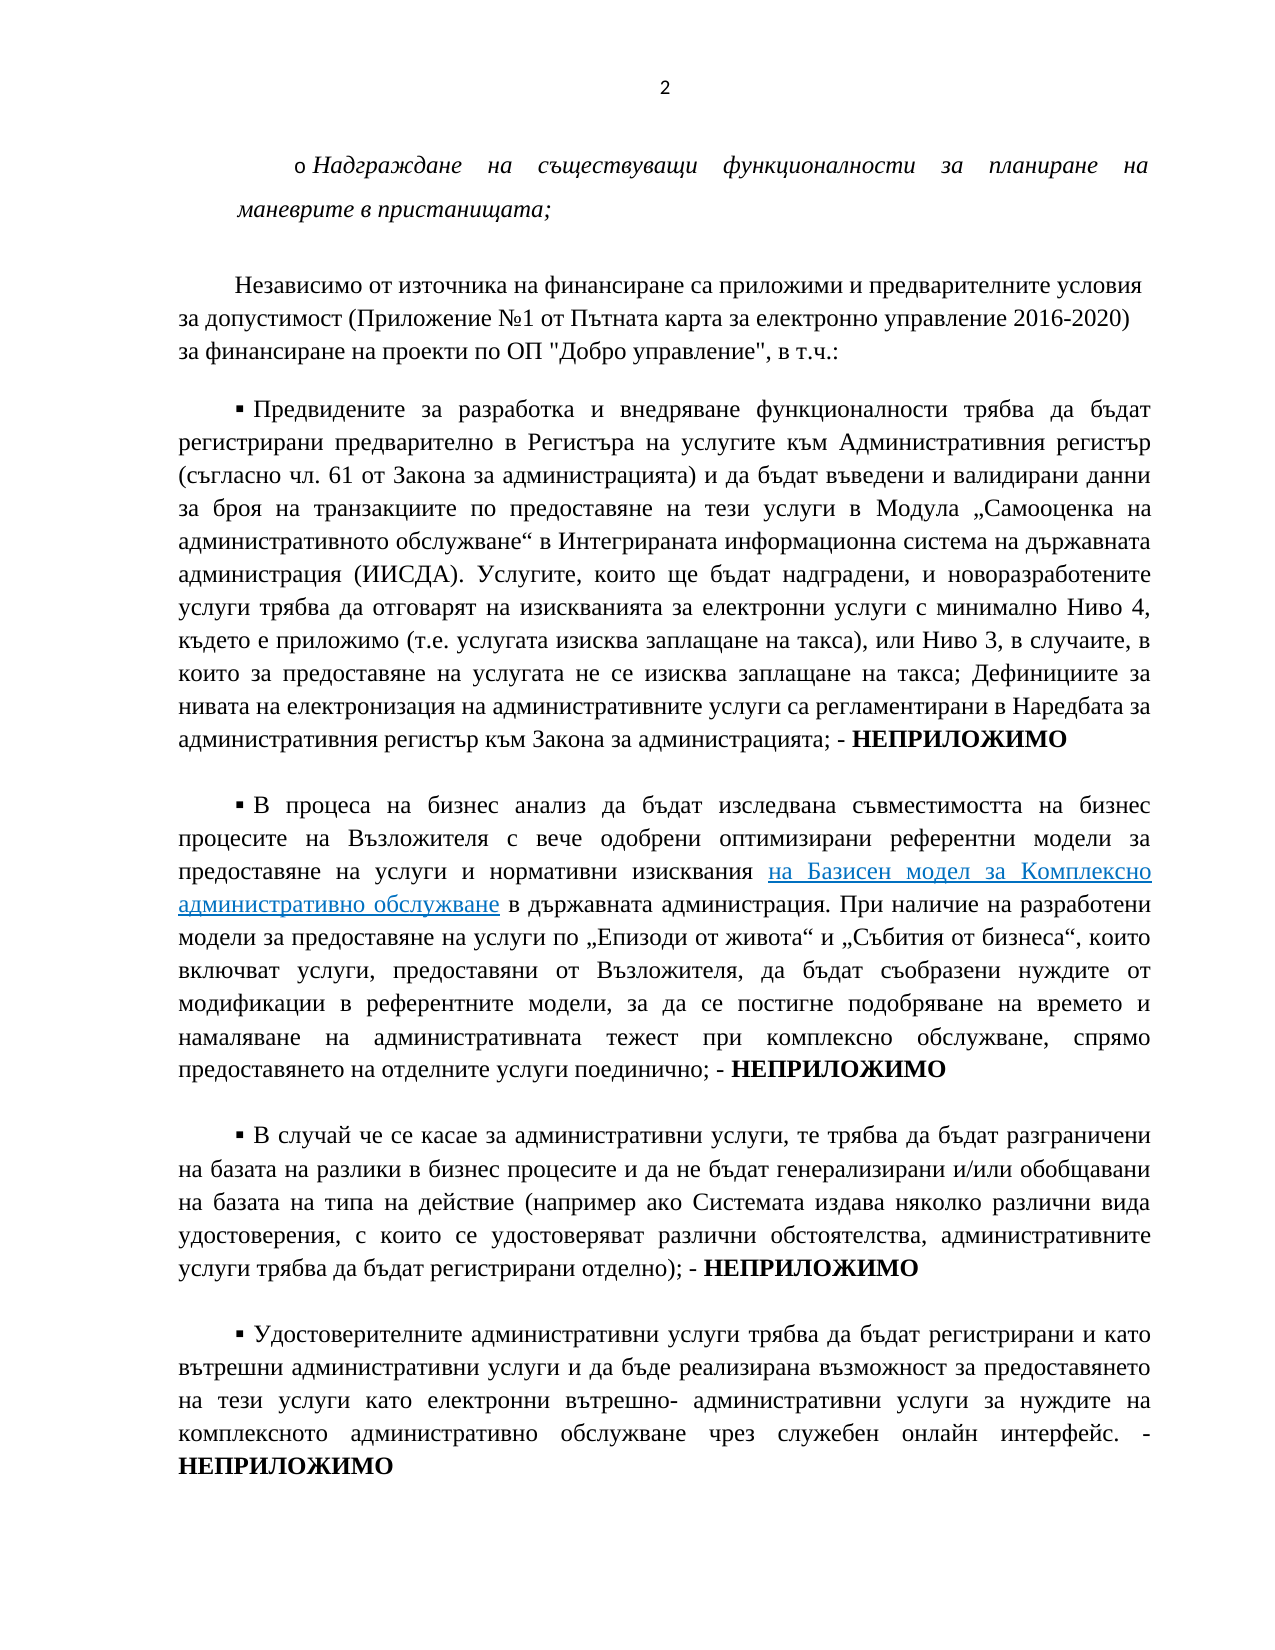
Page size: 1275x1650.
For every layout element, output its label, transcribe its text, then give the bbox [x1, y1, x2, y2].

list Удостоверителните административни услуги трябва да бъдат регистрирани и като вътрешни административни услуги и да бъде реализирана възможност за предоставянето на тези услуги като електронни вътрешно- административни услуги за нуждите на комплексното административно обслужване чрез служебен онлайн интерфейс. - НЕПРИЛОЖИМО [178, 1319, 1152, 1479]
list В процеса на бизнес анализ да бъдат изследвана съвместимостта на бизнес процесите на Възложителя с вече одобрени оптимизирани референтни модели за предоставяне на услуги и нормативни изисквания на Базисен модел за Комплексно административно обслужване в държавната администрация. При наличие на разработени модели за предоставяне на услуги по „Епизоди от живота“ и „Събития от бизнеса“, които включват услуги, предоставяни от Възложителя, да бъдат съобразени нуждите от модификации в референтните модели, за да се постигне подобряване на времето и намаляване на административната тежест при комплексно обслужване, спрямо предоставянето на отделните услуги поединично; - НЕПРИЛОЖИМО [178, 790, 1152, 1083]
list Предвидените за разработка и внедряване функционалности трябва да бъдат регистрирани предварително в Регистъра на услугите към Административния регистър (съгласно чл. 61 от Закона за администрацията) и да бъдат въведени и валидирани данни за броя на транзакциите по предоставяне на тези услуги в модула „Самооценка на административното обслужване“ в Интегрираната информационна система на държавната администрация (ИИСДА). Услугите, които ще бъдат надградени, и новоразработените услуги трябва да отговарят на изискванията за електронни услуги с минимално Ниво 4, където е приложимо (т.е. услугата изисква заплащане на такса), или Ниво 3, в случаите, в които за предоставяне на услугата не се изисква заплащане на такса; Дефинициите за нивата на електронизация на административните услуги са регламентирани в Наредбата за административния регистър към Закона за администрацията; - НЕПРИЛОЖИМО [178, 394, 1152, 753]
list Надграждане на съществуващи функционалности за планиране на маневрите в пристанищата; [237, 150, 1152, 223]
list В случай че се касае за административни услуги, те трябва да бъдат разграничени на базата на разлики в бизнес процесите и да не бъдат генерализирани и/или обобщавани на базата на типа на действие (например ако Системата издава няколко различни вида удостоверения, с които се удостоверяват различни обстоятелства, административните услуги трябва да бъдат регистрирани отделно); - НЕПРИЛОЖИМО [178, 1121, 1152, 1281]
text Независимо от източника на финансиране са приложими и предварителните условия за допустимост (Приложение №1 от Пътната карта за електронно управление 2016-2020) за финансиране на проекти по ОП "Добро управление", в т.ч.: [178, 270, 1152, 365]
